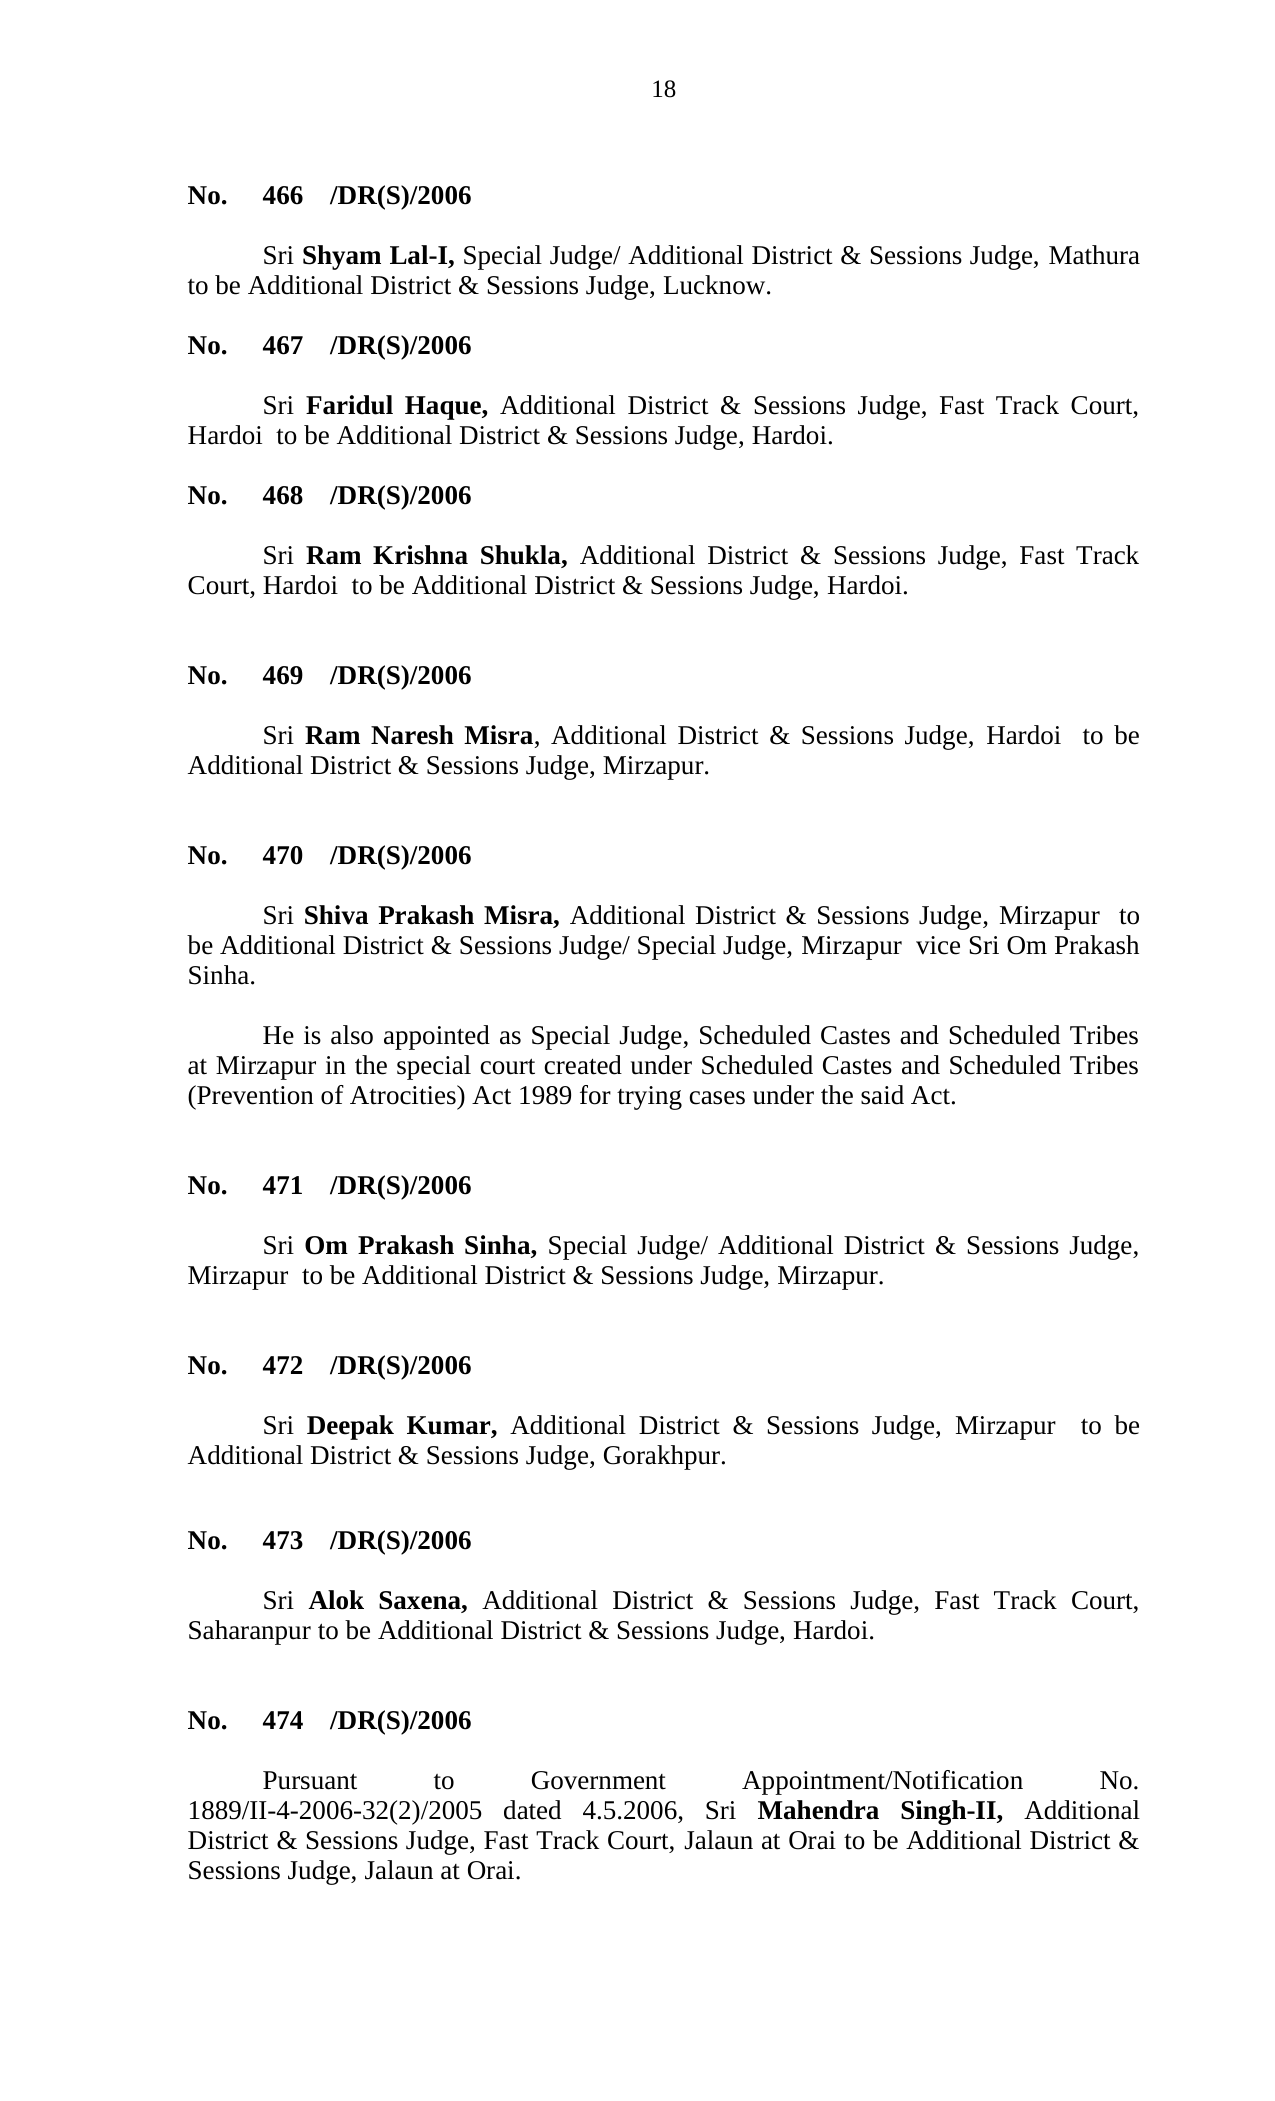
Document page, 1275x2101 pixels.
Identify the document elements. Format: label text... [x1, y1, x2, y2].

table_header No. [176, 480, 244, 510]
table_header No. [176, 1525, 244, 1555]
table_header /DR(S)/2006 [319, 1170, 483, 1200]
table_header No. [176, 840, 244, 870]
table_header /DR(S)/2006 [319, 660, 483, 690]
table_header [244, 1525, 319, 1555]
table_header No. [176, 180, 244, 210]
table_header [244, 1705, 319, 1735]
table_header /DR(S)/2006 [319, 330, 483, 360]
table_header No. [176, 330, 244, 360]
table_header /DR(S)/2006 [319, 840, 483, 870]
table_header /DR(S)/2006 [319, 1525, 483, 1555]
text Sri Ram Naresh Misra, Additional District & Sessions Judge, Hardoi to be Additional District & Sessions Judge, Mirzapur. [187, 720, 1140, 780]
table_header No. [176, 1705, 244, 1735]
table_header [244, 840, 319, 870]
text Sri Om Prakash Sinha, Special Judge/ Additional District & Sessions Judge, Mirzapur to be Additional District & Sessions Judge, Mirzapur. [187, 1230, 1140, 1290]
text Pursuant to Government Appointment/Notification No. 1889/II-4-2006-32(2)/2005 dated 4.5.2006, Sri Mahendra Singh-II, Additional District & Sessions Judge, Fast Track Court, Jalaun at Orai to be Additional District & Sessions Judge, Jalaun at Orai. [187, 1765, 1140, 1885]
table_header /DR(S)/2006 [319, 1705, 483, 1735]
text Sri Alok Saxena, Additional District & Sessions Judge, Fast Track Court, Saharanpur to be Additional District & Sessions Judge, Hardoi. [187, 1585, 1140, 1645]
table_header [244, 180, 319, 210]
table_header [244, 480, 319, 510]
text Sri Shiva Prakash Misra, Additional District & Sessions Judge, Mirzapur to be Additional District & Sessions Judge/ Special Judge, Mirzapur vice Sri Om Prakash Sinha. [187, 900, 1140, 990]
table_header [244, 660, 319, 690]
table_header /DR(S)/2006 [319, 1350, 483, 1380]
table_header No. [176, 1350, 244, 1380]
table_header No. [176, 660, 244, 690]
table_header No. [176, 1170, 244, 1200]
table_header [244, 1170, 319, 1200]
text He is also appointed as Special Judge, Scheduled Castes and Scheduled Tribes at Mirzapur in the special court created under Scheduled Castes and Scheduled Tribes (Prevention of Atrocities) Act 1989 for trying cases under the said Act. [187, 1020, 1140, 1110]
table_header [244, 1350, 319, 1380]
table_header /DR(S)/2006 [319, 480, 483, 510]
text Sri Ram Krishna Shukla, Additional District & Sessions Judge, Fast Track Court, Hardoi to be Additional District & Sessions Judge, Hardoi. [187, 540, 1140, 600]
table_header /DR(S)/2006 [319, 180, 483, 210]
text Sri Deepak Kumar, Additional District & Sessions Judge, Mirzapur to be Additional District & Sessions Judge, Gorakhpur. [187, 1410, 1140, 1470]
text Sri Faridul Haque, Additional District & Sessions Judge, Fast Track Court, Hardoi to be Additional District & Sessions Judge, Hardoi. [187, 390, 1140, 450]
text Sri Shyam Lal-I, Special Judge/ Additional District & Sessions Judge, Mathura to be Additional District & Sessions Judge, Lucknow. [187, 240, 1140, 300]
table_header [244, 330, 319, 360]
